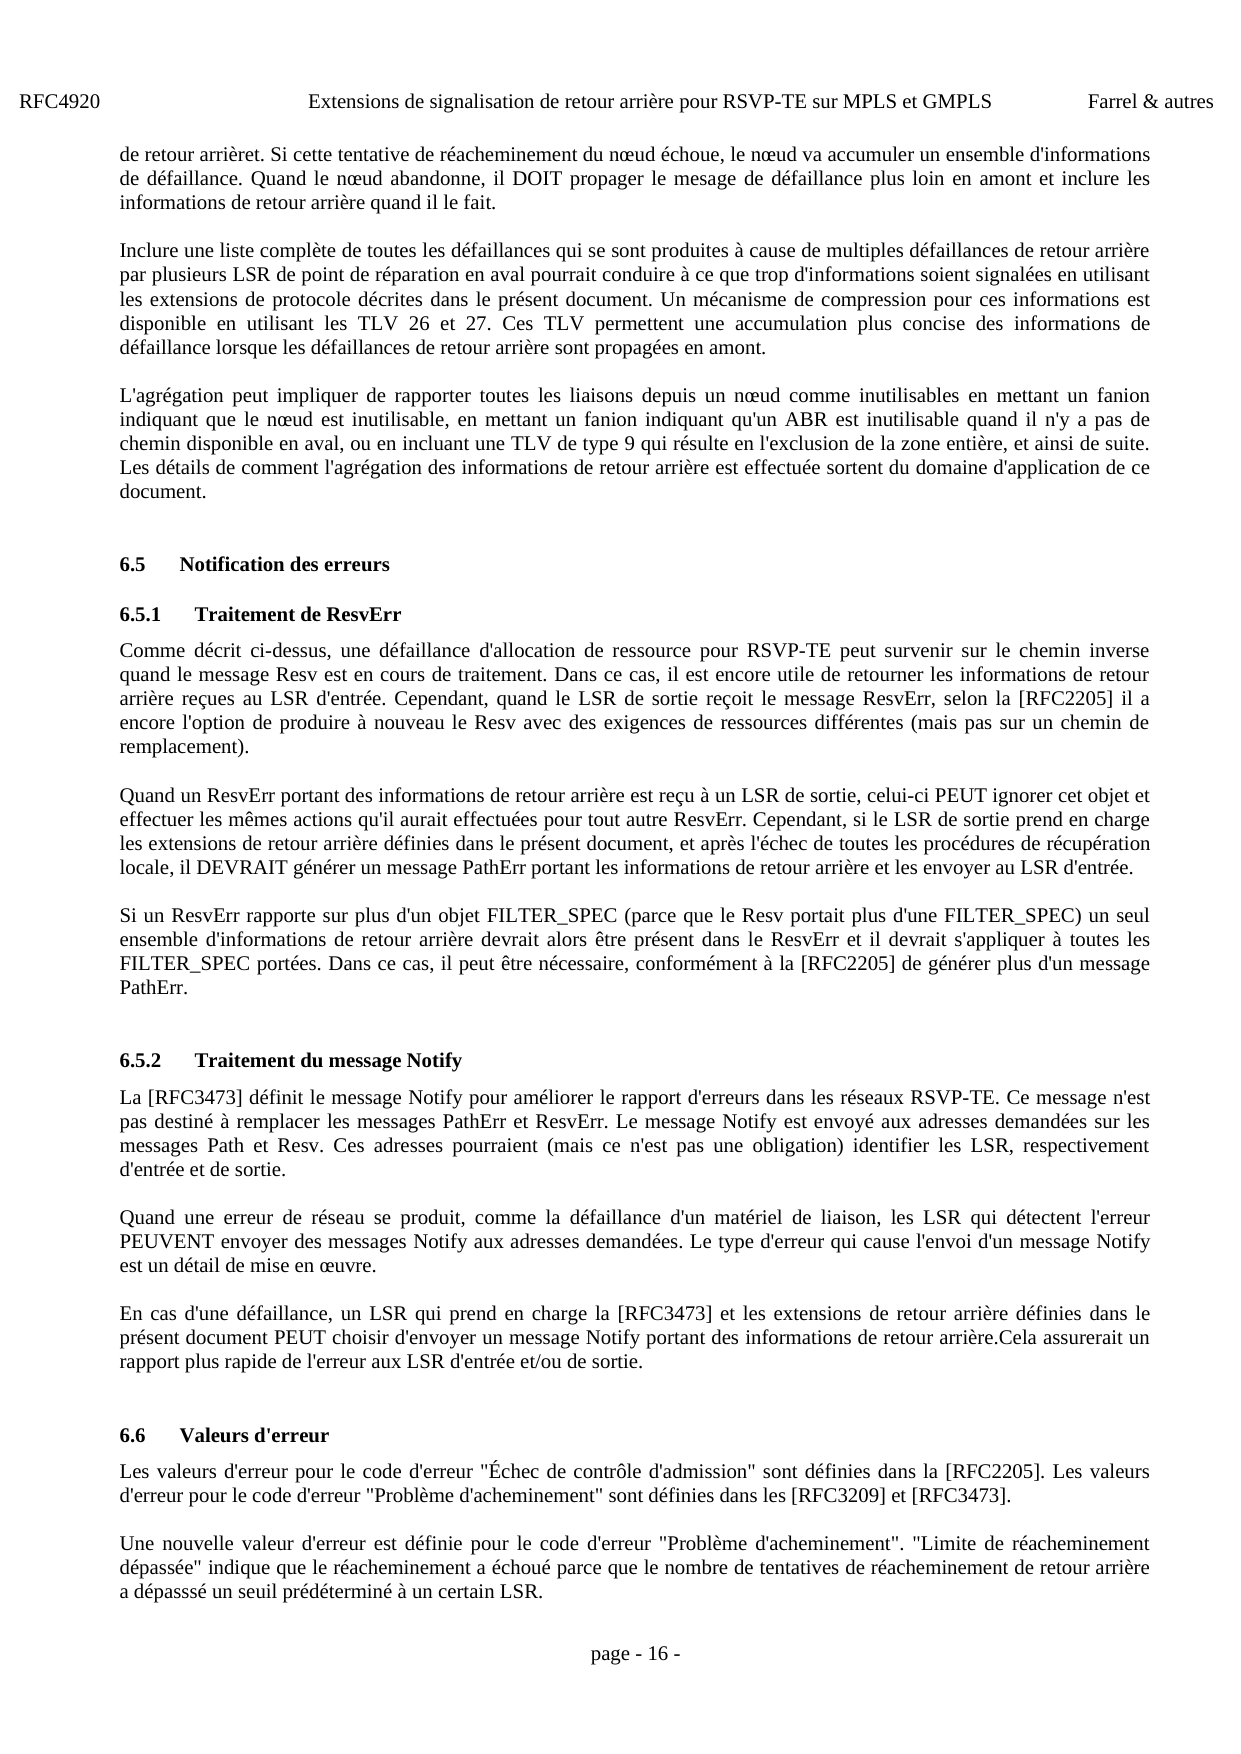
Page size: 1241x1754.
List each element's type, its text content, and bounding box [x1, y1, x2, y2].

text Inclure une liste complète de toutes les défaillances qui se sont produites à cause de multiples défaillances de retour arrière par plusieurs LSR de point de réparation en aval pourrait conduire à ce que trop d'informations soient signalées en utilisant les extensions de protocole décrites dans le présent document. Un mécanisme de compression pour ces informations est disponible en utilisant les TLV 26 et 27. Ces TLV permettent une accumulation plus concise des informations de défaillance lorsque les défaillances de retour arrière sont propagées en amont. [119, 238, 1152, 359]
text Quand une erreur de réseau se produit, comme la défaillance d'un matériel de liaison, les LSR qui détectent l'erreur PEUVENT envoyer des messages Notify aux adresses demandées. Le type d'erreur qui cause l'envoi d'un message Notify est un détail de mise en œuvre. [119, 1205, 1152, 1277]
text Une nouvelle valeur d'erreur est définie pour le code d'erreur "Problème d'acheminement". "Limite de réacheminement dépassée" indique que le réacheminement a échoué parce que le nombre de tentatives de réacheminement de retour arrière a dépasssé un seuil prédéterminé à un certain LSR. [119, 1531, 1152, 1603]
text La [RFC3473] définit le message Notify pour améliorer le rapport d'erreurs dans les réseaux RSVP-TE. Ce message n'est pas destiné à remplacer les messages PathErr et ResvErr. Le message Notify est envoyé aux adresses demandées sur les messages Path et Resv. Ces adresses pourraient (mais ce n'est pas une obligation) identifier les LSR, respectivement d'entrée et de sortie. [119, 1085, 1152, 1181]
subtitle 6.6 Valeurs d'erreur [119, 1422, 1152, 1447]
text Les valeurs d'erreur pour le code d'erreur "Échec de contrôle d'admission" sont définies dans la [RFC2205]. Les valeurs d'erreur pour le code d'erreur "Problème d'acheminement" sont définies dans les [RFC3209] et [RFC3473]. [119, 1459, 1152, 1507]
subtitle 6.5.1 Traitement de ResvErr [119, 602, 1152, 626]
text Comme décrit ci-dessus, une défaillance d'allocation de ressource pour RSVP-TE peut survenir sur le chemin inverse quand le message Resv est en cours de traitement. Dans ce cas, il est encore utile de retourner les informations de retour arrière reçues au LSR d'entrée. Cependant, quand le LSR de sortie reçoit le message ResvErr, selon la [RFC2205] il a encore l'option de produire à nouveau le Resv avec des exigences de ressources différentes (mais pas sur un chemin de remplacement). [119, 638, 1152, 758]
subtitle 6.5 Notification des erreurs [119, 552, 1152, 576]
text En cas d'une défaillance, un LSR qui prend en charge la [RFC3473] et les extensions de retour arrière définies dans le présent document PEUT choisir d'envoyer un message Notify portant des informations de retour arrière.Cela assurerait un rapport plus rapide de l'erreur aux LSR d'entrée et/ou de sortie. [119, 1301, 1152, 1373]
text de retour arrièret. Si cette tentative de réacheminement du nœud échoue, le nœud va accumuler un ensemble d'informations de défaillance. Quand le nœud abandonne, il DOIT propager le mesage de défaillance plus loin en amont et inclure les informations de retour arrière quand il le fait. [119, 142, 1152, 214]
text Quand un ResvErr portant des informations de retour arrière est reçu à un LSR de sortie, celui-ci PEUT ignorer cet objet et effectuer les mêmes actions qu'il aurait effectuées pour tout autre ResvErr. Cependant, si le LSR de sortie prend en charge les extensions de retour arrière définies dans le présent document, et après l'échec de toutes les procédures de récupération locale, il DEVRAIT générer un message PathErr portant les informations de retour arrière et les envoyer au LSR d'entrée. [119, 782, 1152, 879]
text Si un ResvErr rapporte sur plus d'un objet FILTER_SPEC (parce que le Resv portait plus d'une FILTER_SPEC) un seul ensemble d'informations de retour arrière devrait alors être présent dans le ResvErr et il devrait s'appliquer à toutes les FILTER_SPEC portées. Dans ce cas, il peut être nécessaire, conformément à la [RFC2205] de générer plus d'un message PathErr. [119, 903, 1152, 999]
subtitle 6.5.2 Traitement du message Notify [119, 1048, 1152, 1072]
text L'agrégation peut impliquer de rapporter toutes les liaisons depuis un nœud comme inutilisables en mettant un fanion indiquant que le nœud est inutilisable, en mettant un fanion indiquant qu'un ABR est inutilisable quand il n'y a pas de chemin disponible en aval, ou en incluant une TLV de type 9 qui résulte en l'exclusion de la zone entière, et ainsi de suite. Les détails de comment l'agrégation des informations de retour arrière est effectuée sortent du domaine d'application de ce document. [119, 383, 1152, 503]
